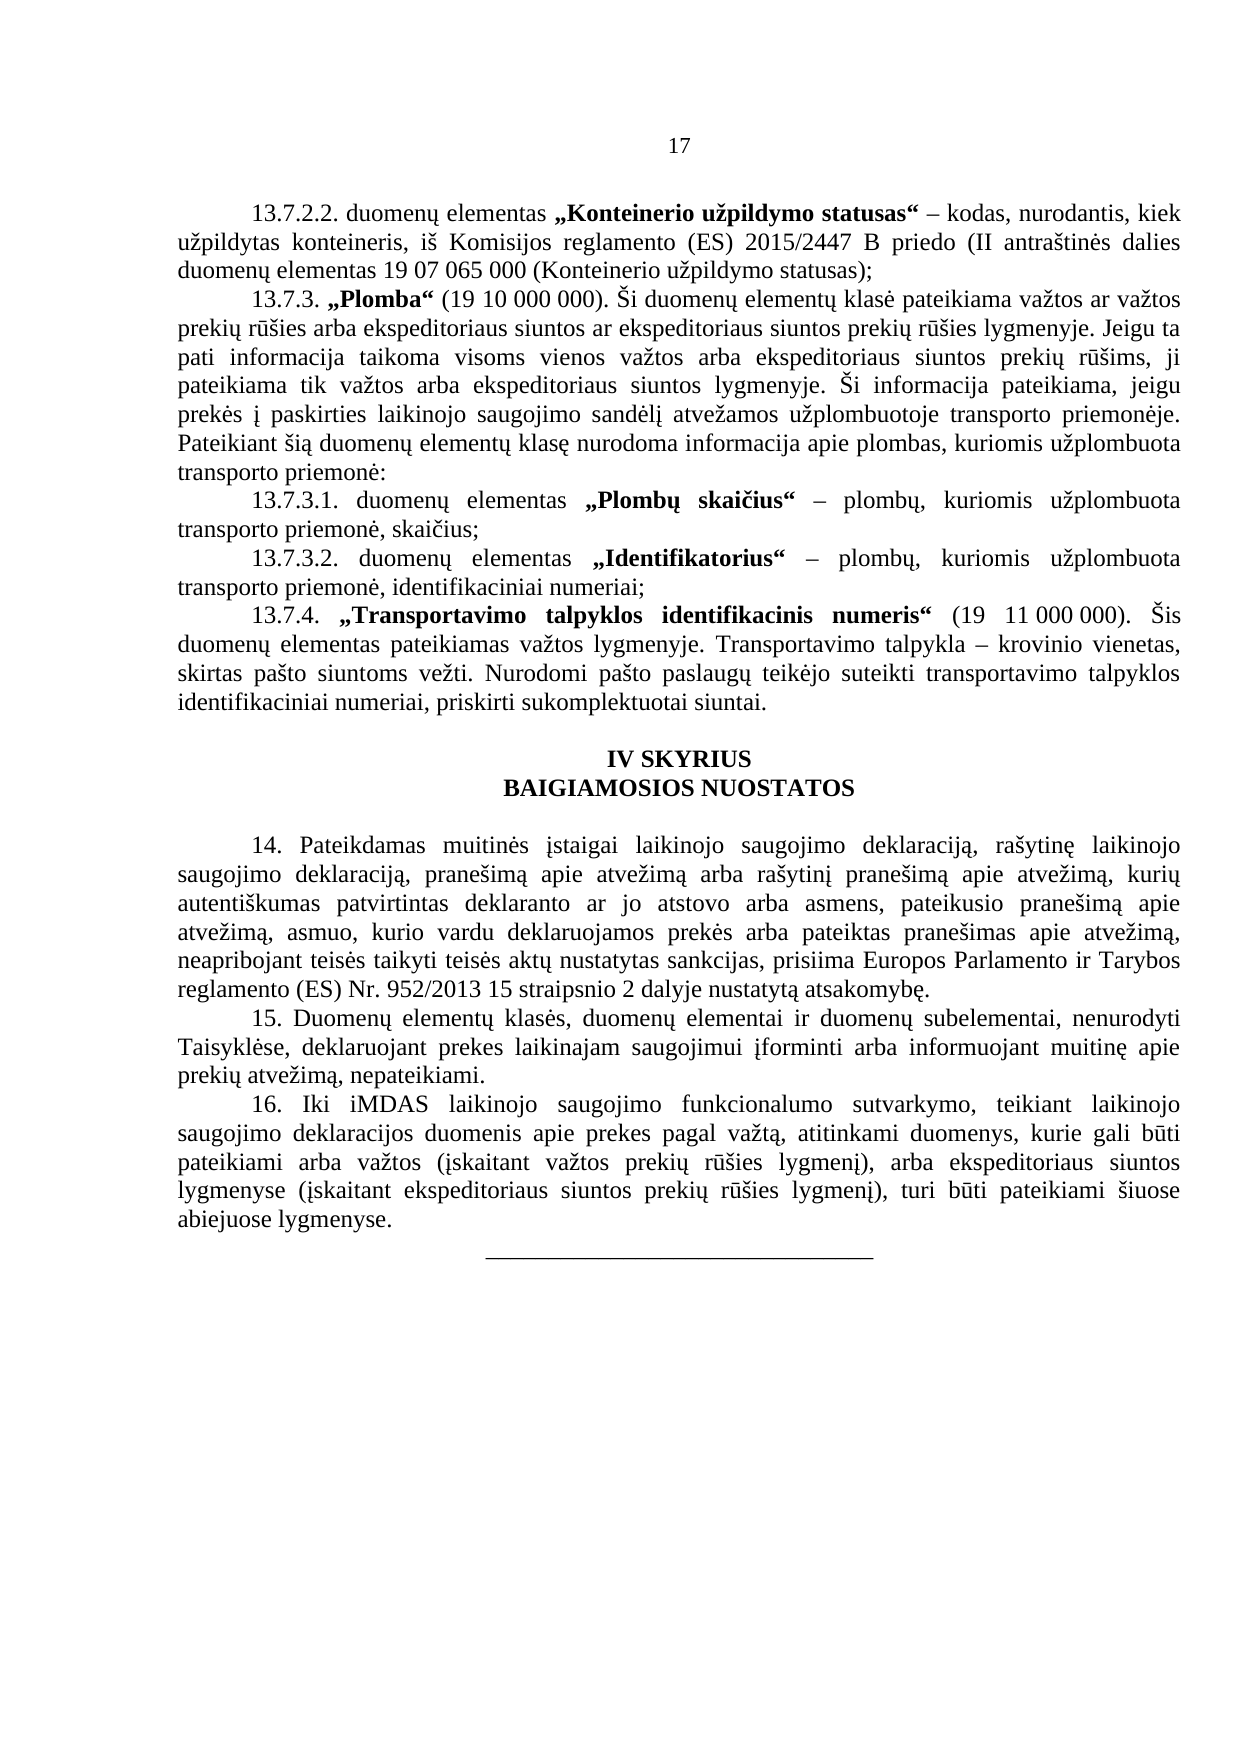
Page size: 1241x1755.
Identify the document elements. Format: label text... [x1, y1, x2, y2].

text 14. Pateikdamas muitinės įstaigai laikinojo saugojimo deklaraciją, rašytinę laikinojo saugojimo deklaraciją, pranešimą apie atvežimą arba rašytinį pranešimą apie atvežimą, kurių autentiškumas patvirtintas deklaranto ar jo atstovo arba asmens, pateikusio pranešimą apie atvežimą, asmuo, kurio vardu deklaruojamos prekės arba pateiktas pranešimas apie atvežimą, neapribojant teisės taikyti teisės aktų nustatytas sankcijas, prisiima Europos Parlamento ir Tarybos reglamento (ES) Nr. 952/2013 15 straipsnio 2 dalyje nustatytą atsakomybę. [177, 831, 1181, 1003]
text BAIGIAMOSIOS NUOSTATOS [177, 773, 1181, 802]
text 13.7.3. „Plomba“ (19 10 000 000). Ši duomenų elementų klasė pateikiama važtos ar važtos prekių rūšies arba ekspeditoriaus siuntos ar ekspeditoriaus siuntos prekių rūšies lygmenyje. Jeigu ta pati informacija taikoma visoms vienos važtos arba ekspeditoriaus siuntos prekių rūšims, ji pateikiama tik važtos arba ekspeditoriaus siuntos lygmenyje. Ši informacija pateikiama, jeigu prekės į paskirties laikinojo saugojimo sandėlį atvežamos užplombuotoje transporto priemonėje. Pateikiant šią duomenų elementų klasę nurodoma informacija apie plombas, kuriomis užplombuota transporto priemonė: [177, 284, 1181, 486]
text 16. Iki iMDAS laikinojo saugojimo funkcionalumo sutvarkymo, teikiant laikinojo saugojimo deklaracijos duomenis apie prekes pagal važtą, atitinkami duomenys, kurie gali būti pateikiami arba važtos (įskaitant važtos prekių rūšies lygmenį), arba ekspeditoriaus siuntos lygmenyse (įskaitant ekspeditoriaus siuntos prekių rūšies lygmenį), turi būti pateikiami šiuose abiejuose lygmenyse. [177, 1089, 1181, 1233]
text 13.7.2.2. duomenų elementas „Konteinerio užpildymo statusas“ – kodas, nurodantis, kiek užpildytas konteineris, iš Komisijos reglamento (ES) 2015/2447 B priedo (II antraštinės dalies duomenų elementas 19 07 065 000 (Konteinerio užpildymo statusas); [177, 198, 1181, 284]
text 13.7.3.1. duomenų elementas „Plombų skaičius“ – plombų, kuriomis užplombuota transporto priemonė, skaičius; [177, 486, 1181, 543]
text IV SKYRIUS [177, 744, 1181, 773]
text 13.7.3.2. duomenų elementas „Identifikatorius“ – plombų, kuriomis užplombuota transporto priemonė, identifikaciniai numeriai; [177, 543, 1181, 601]
text 13.7.4. „Transportavimo talpyklos identifikacinis numeris“ (19 11 000 000). Šis duomenų elementas pateikiamas važtos lygmenyje. Transportavimo talpykla – krovinio vienetas, skirtas pašto siuntoms vežti. Nurodomi pašto paslaugų teikėjo suteikti transportavimo talpyklos identifikaciniai numeriai, priskirti sukomplektuotai siuntai. [177, 601, 1181, 716]
text 15. Duomenų elementų klasės, duomenų elementai ir duomenų subelementai, nenurodyti Taisyklėse, deklaruojant prekes laikinajam saugojimui įforminti arba informuojant muitinę apie prekių atvežimą, nepateikiami. [177, 1003, 1181, 1089]
text _______________________________ [177, 1233, 1181, 1262]
